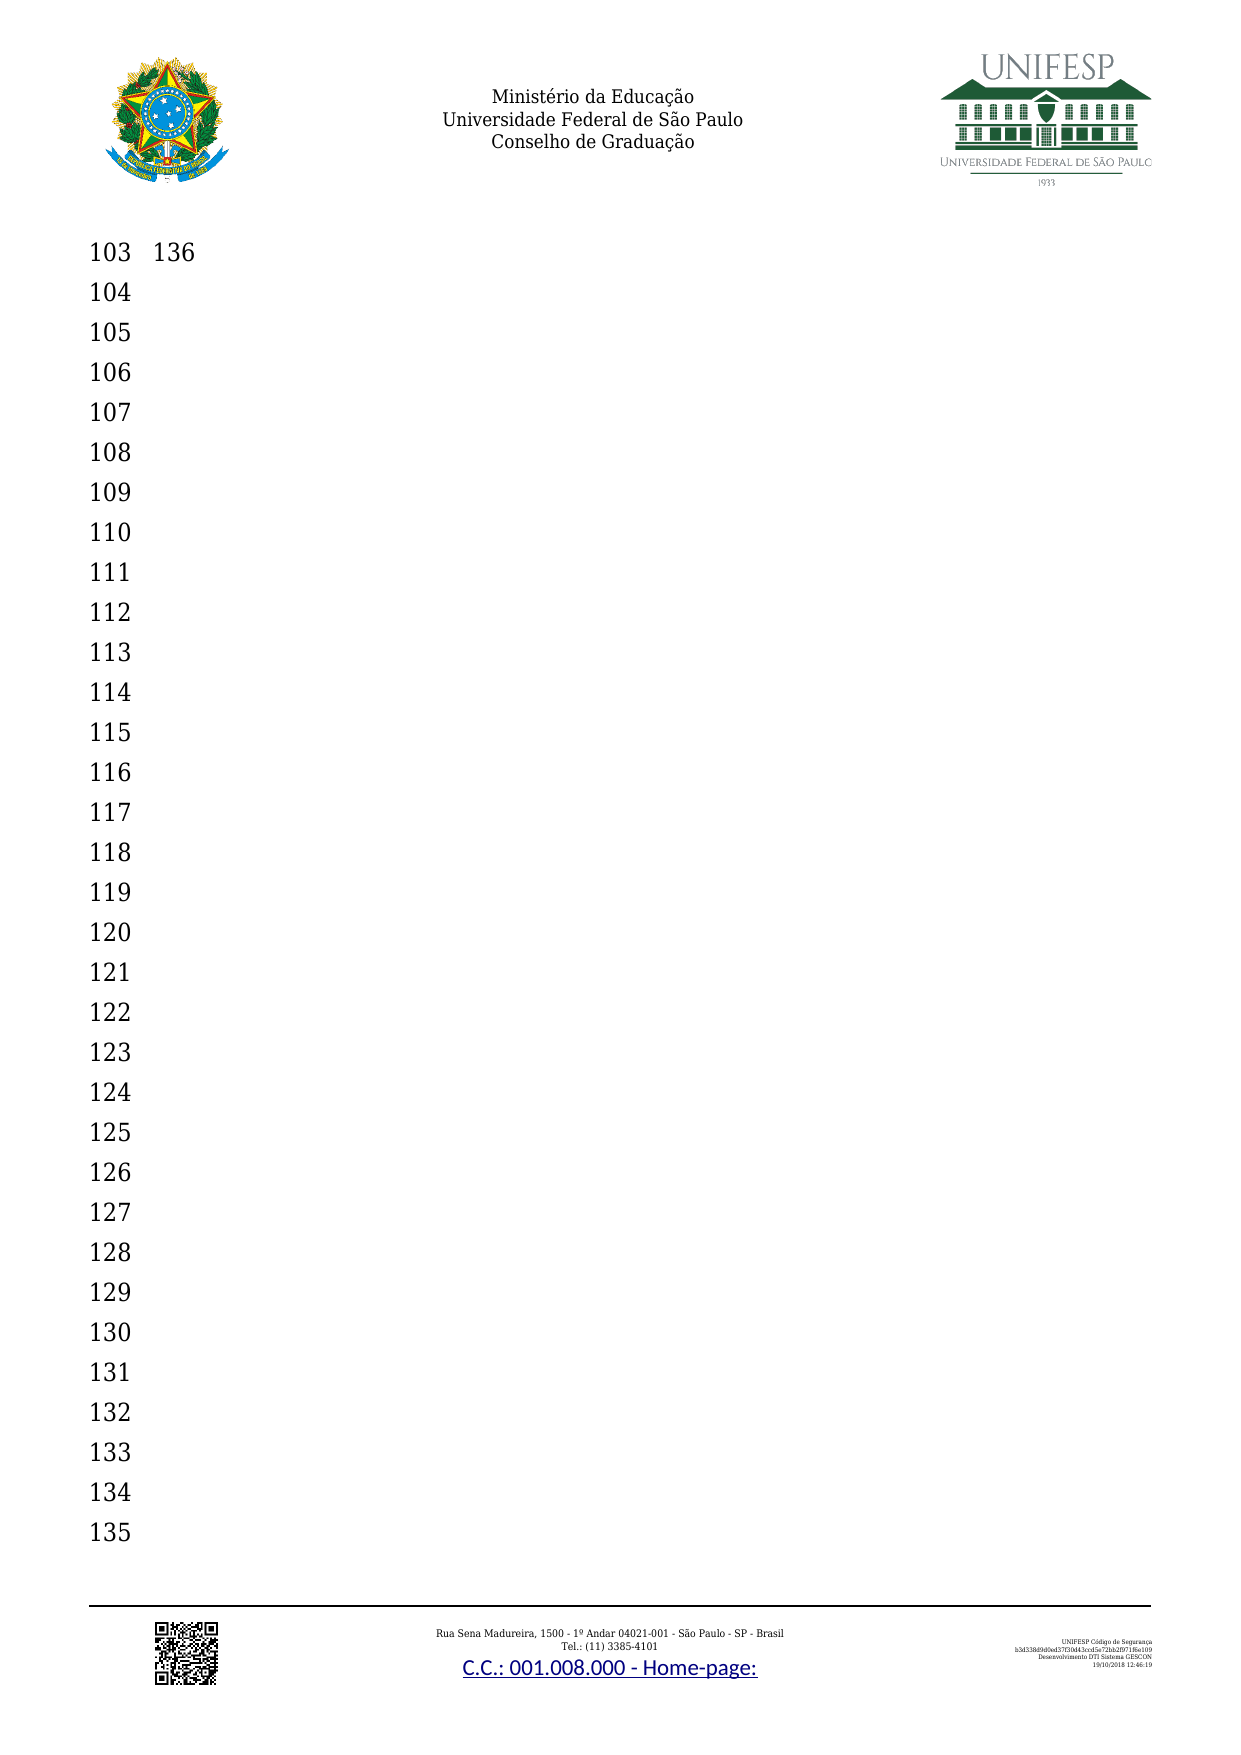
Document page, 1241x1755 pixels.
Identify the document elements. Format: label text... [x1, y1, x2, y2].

text 122 [88, 998, 132, 1027]
text 107 [88, 398, 132, 427]
text 104 [88, 278, 132, 307]
text 115 [88, 718, 132, 747]
text 116 [88, 758, 132, 787]
text 131 [88, 1358, 132, 1387]
text 109 [88, 478, 132, 507]
text 111 [88, 558, 132, 587]
text 124 [88, 1078, 132, 1107]
text 106 [88, 358, 132, 387]
text 128 [88, 1238, 132, 1267]
text 113 [88, 638, 132, 667]
text 114 [88, 678, 132, 707]
text 112 [88, 598, 132, 627]
text 132 [88, 1398, 132, 1427]
text 103 [88, 238, 132, 267]
text 133 [88, 1438, 132, 1467]
text 108 [88, 438, 132, 467]
text 129 [88, 1278, 132, 1307]
text 134 [88, 1478, 132, 1507]
text 120 [88, 918, 132, 947]
text 123 [88, 1038, 132, 1067]
text 130 [88, 1318, 132, 1347]
text 118 [88, 838, 132, 867]
text 121 [88, 958, 132, 987]
text 127 [88, 1198, 132, 1227]
text 119 [88, 878, 132, 907]
text 126 [88, 1158, 132, 1187]
text 125 [88, 1118, 132, 1147]
text 110 [88, 518, 132, 547]
text 117 [88, 798, 132, 827]
text 136 [152, 238, 1166, 267]
text 135 [88, 1518, 132, 1547]
text 105 [88, 318, 132, 347]
